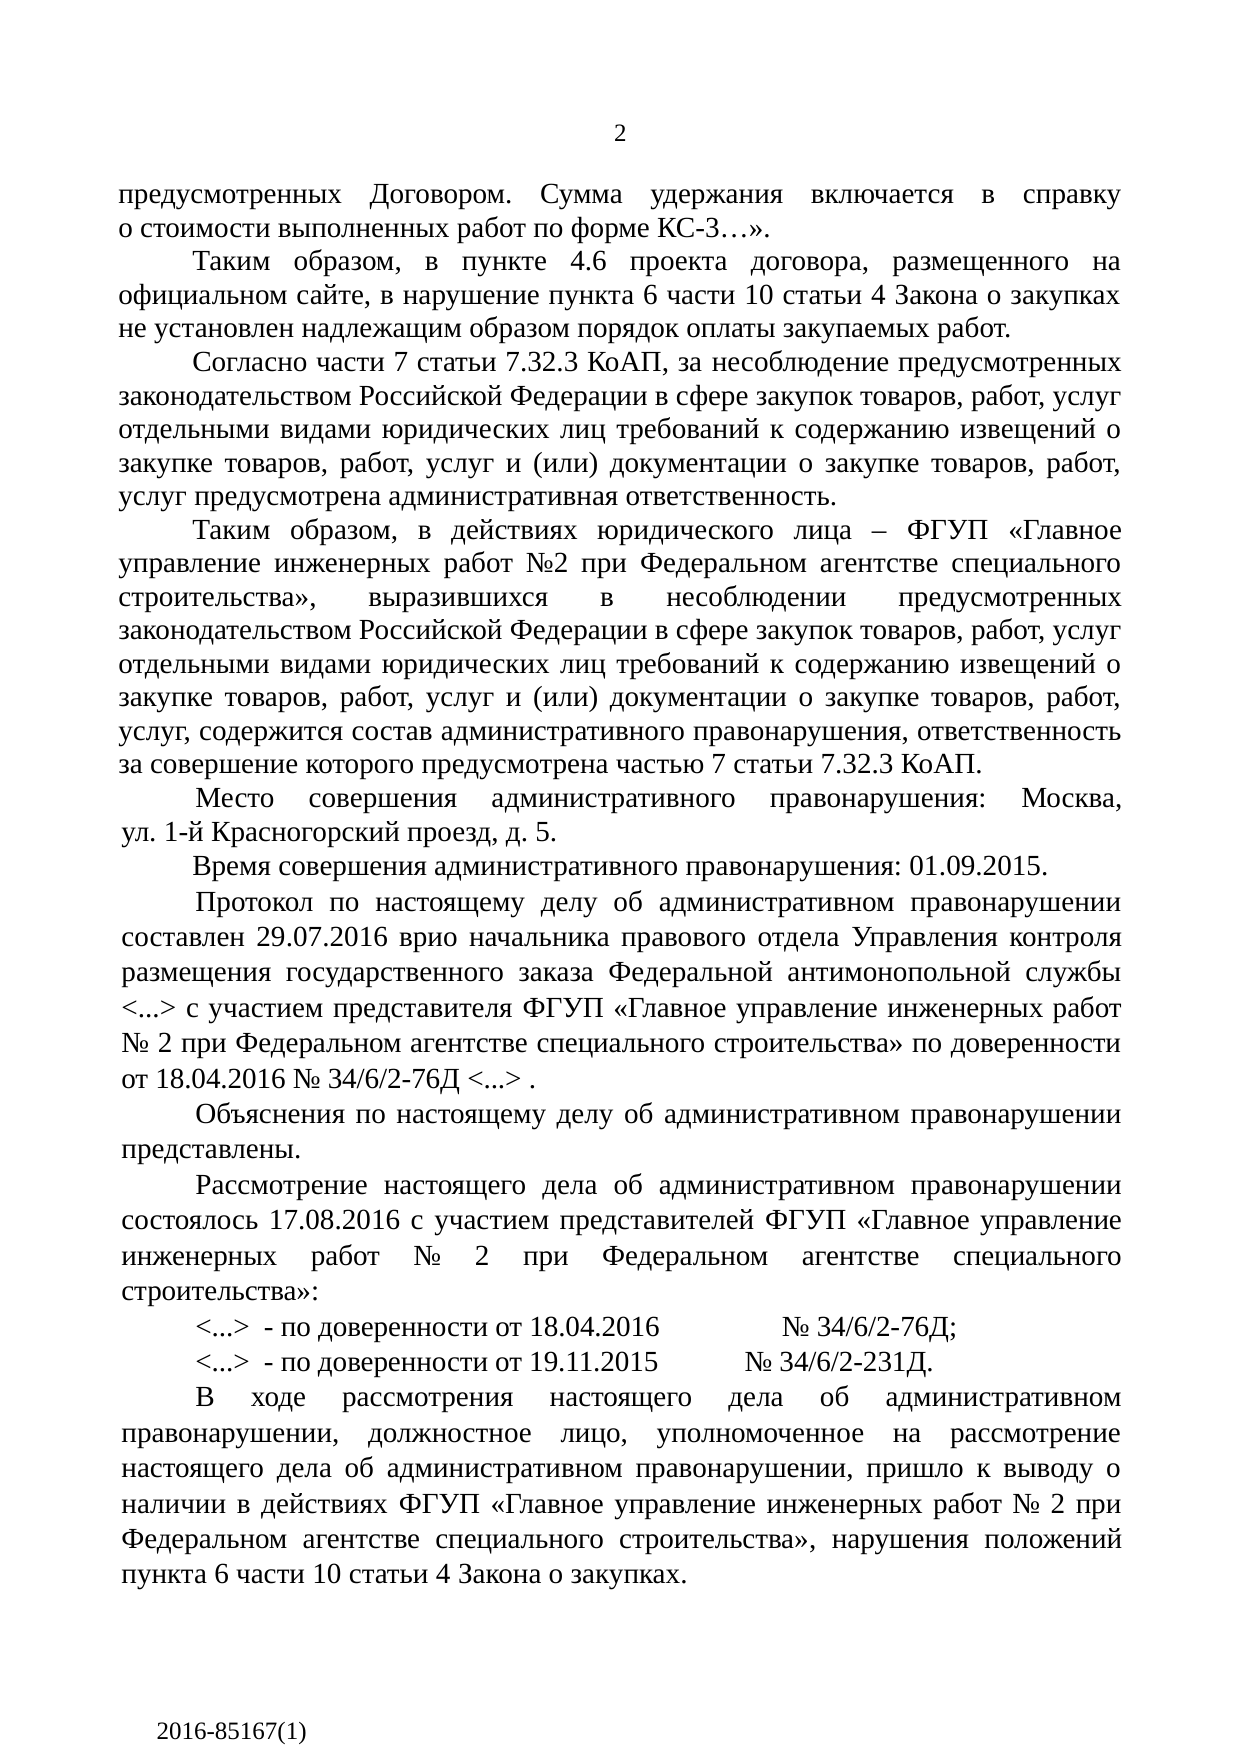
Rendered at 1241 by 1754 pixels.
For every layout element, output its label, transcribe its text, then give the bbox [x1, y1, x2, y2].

text Согласно части 7 статьи 7.32.3 КоАП, за несоблюдение предусмотренных законодательством Российской Федерации в сфере закупок товаров, работ, услуг отдельными видами юридических лиц требований к содержанию извещений о закупке товаров, работ, услуг и (или) документации о закупке товаров, работ, услуг предусмотрена административная ответственность. [118, 344, 1122, 512]
text Таким образом, в пункте 4.6 проекта договора, размещенного на официальном сайте, в нарушение пункта 6 части 10 статьи 4 Закона о закупках не установлен надлежащим образом порядок оплаты закупаемых работ. [118, 243, 1122, 344]
text Протокол по настоящему делу об административном правонарушении составлен 29.07.2016 врио начальника правового отдела Управления контроля размещения государственного заказа Федеральной антимонопольной службы <...> с участием представителя ФГУП «Главное управление инженерных работ № 2 при Федеральном агентстве специального строительства» по доверенности от 18.04.2016 № 34/6/2-76Д <...> . [121, 883, 1122, 1095]
text предусмотренных Договором. Сумма удержания включается в справку о стоимости выполненных работ по форме КС-3…». [118, 176, 1122, 243]
text Таким образом, в действиях юридического лица – ФГУП «Главное управление инженерных работ №2 при Федеральном агентстве специального строительства», выразившихся в несоблюдении предусмотренных законодательством Российской Федерации в сфере закупок товаров, работ, услуг отдельными видами юридических лиц требований к содержанию извещений о закупке товаров, работ, услуг и (или) документации о закупке товаров, работ, услуг, содержится состав административного правонарушения, ответственность за совершение которого предусмотрена частью 7 статьи 7.32.3 КоАП. [118, 512, 1122, 780]
text Объяснения по настоящему делу об административном правонарушении представлены. [121, 1095, 1122, 1166]
text Рассмотрение настоящего дела об административном правонарушении состоялось 17.08.2016 с участием представителей ФГУП «Главное управление инженерных работ № 2 при Федеральном агентстве специального строительства»: [121, 1166, 1122, 1308]
text Место совершения административного правонарушения: Москва, ул. 1-й Красногорский проезд, д. 5. [121, 780, 1122, 847]
text <...> - по доверенности от 18.04.2016 № 34/6/2-76Д; [121, 1308, 1122, 1343]
text <...> - по доверенности от 19.11.2015 № 34/6/2-231Д. [121, 1343, 1122, 1378]
text Время совершения административного правонарушения: 01.09.2015. [118, 847, 1122, 883]
text В ходе рассмотрения настоящего дела об административном правонарушении, должностное лицо, уполномоченное на рассмотрение настоящего дела об административном правонарушении, пришло к выводу о наличии в действиях ФГУП «Главное управление инженерных работ № 2 при Федеральном агентстве специального строительства», нарушения положений пункта 6 части 10 статьи 4 Закона о закупках. [121, 1378, 1122, 1591]
